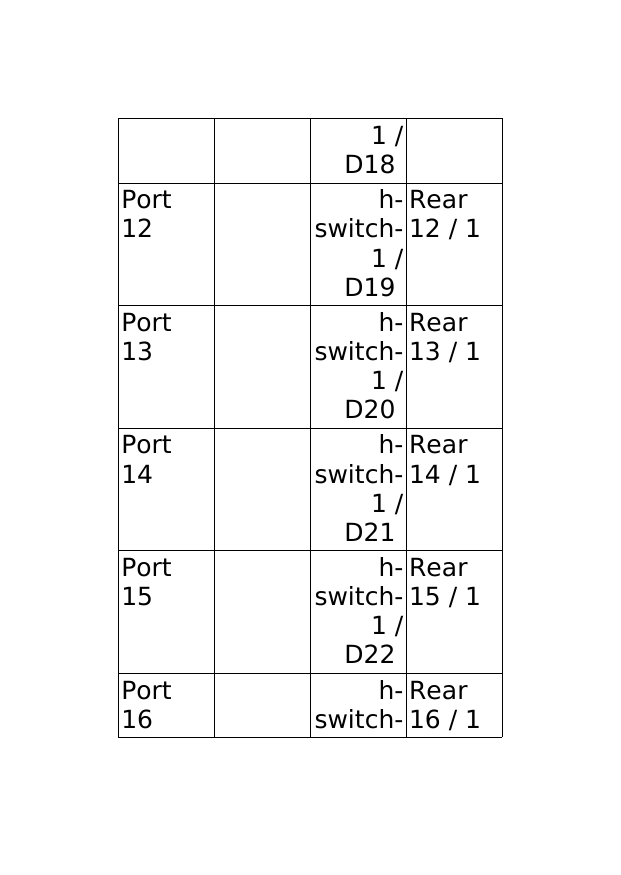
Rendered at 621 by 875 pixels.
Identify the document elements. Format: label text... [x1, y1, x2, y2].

table_cell Rear 13 / 1 [407, 306, 502, 428]
table_cell [215, 184, 310, 305]
table_cell Rear 12 / 1 [407, 184, 502, 305]
table_cell Rear 15 / 1 [407, 551, 502, 673]
table_cell Rear 16 / 1 [407, 674, 502, 737]
table_cell [215, 119, 310, 182]
table_cell Port 15 [119, 551, 214, 673]
table_cell Port 12 [119, 184, 214, 305]
table_cell h-switch- [311, 674, 406, 737]
table_cell Port 13 [119, 306, 214, 428]
table_cell [119, 119, 214, 182]
table_cell h-switch-1 / D19 [311, 184, 406, 305]
table_cell [215, 306, 310, 428]
table_cell h-switch-1 / D22 [311, 551, 406, 673]
table_cell [215, 674, 310, 737]
table_cell [407, 119, 502, 182]
table_cell Port 14 [119, 429, 214, 550]
table_cell Port 16 [119, 674, 214, 737]
table_cell [215, 429, 310, 550]
table_cell [215, 551, 310, 673]
table_cell Rear 14 / 1 [407, 429, 502, 550]
table_cell h-switch-1 / D21 [311, 429, 406, 550]
table_cell 1 / D18 [311, 119, 406, 182]
table_cell h-switch-1 / D20 [311, 306, 406, 428]
